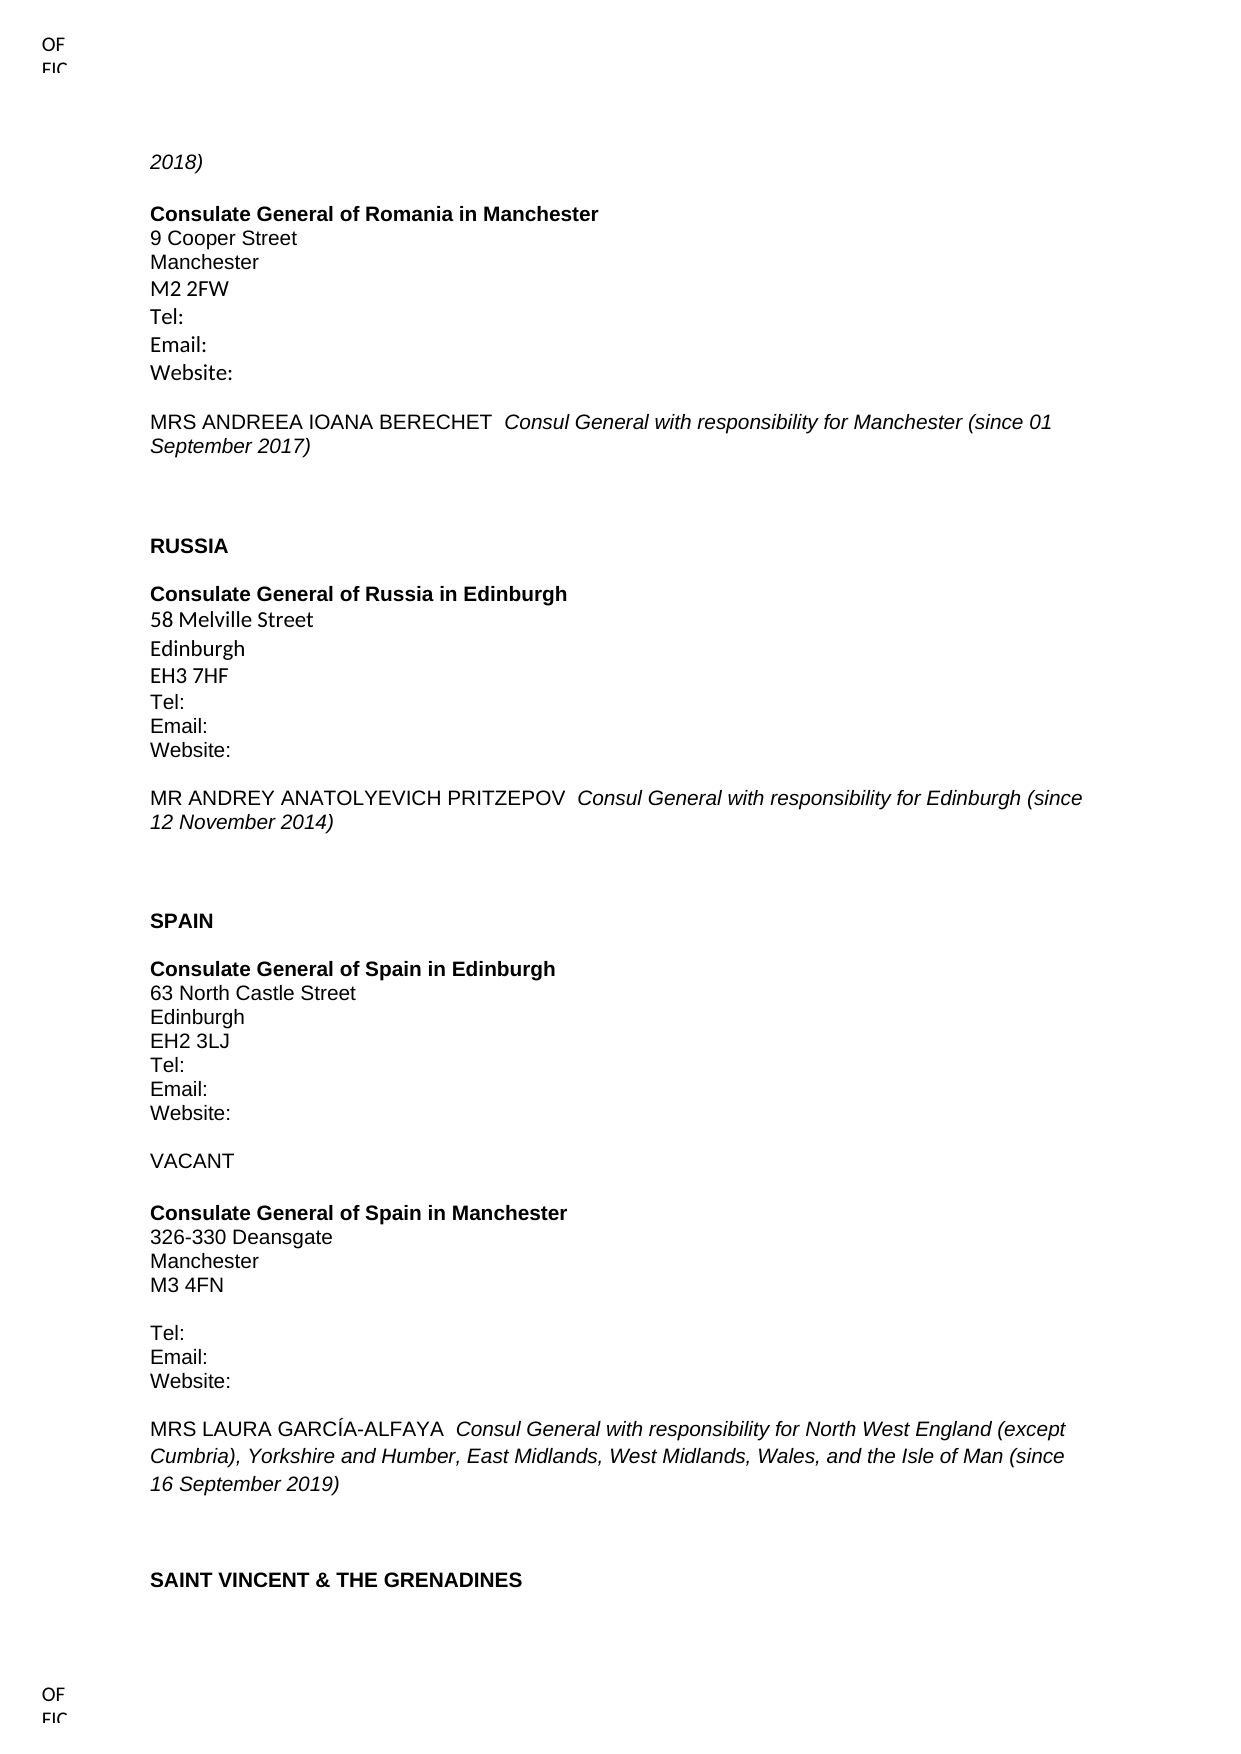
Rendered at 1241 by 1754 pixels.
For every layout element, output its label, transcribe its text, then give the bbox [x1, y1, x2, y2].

text MR ANDREY ANATOLYEVICH PRITZEPOV Consul General with responsibility for Edinburgh (since 12 November 2014) [150, 786, 1090, 833]
text Consulate General of Spain in Edinburgh [150, 957, 1090, 981]
text Consulate General of Spain in Manchester [150, 1201, 1090, 1225]
text 2018) [150, 150, 1090, 202]
text Consulate General of Russia in Edinburgh [150, 582, 1090, 606]
text M3 4FN [150, 1273, 1090, 1297]
text MRS ANDREEA IOANA BERECHET Consul General with responsibility for Manchester (since 01 September 2017) [150, 410, 1090, 458]
text 326-330 Deansgate Manchester [150, 1225, 1090, 1273]
text 58 Melville Street Edinburgh EH3 7HF Tel: Email: Website: [150, 606, 1090, 762]
text Tel: Email: Website: [150, 1297, 1090, 1393]
text 63 North Castle Street Edinburgh EH2 3LJ Tel: Email: Website: [150, 981, 1090, 1125]
text VACANT [150, 1149, 1090, 1173]
text RUSSIA [150, 534, 1090, 558]
text SAINT VINCENT & THE GRENADINES [150, 1568, 1090, 1592]
text MRS LAURA GARCÍA-ALFAYA Consul General with responsibility for North West England (except Cumbria), Yorkshire and Humber, East Midlands, West Midlands, Wales, and the Isle of Man (since 16 September 2019) [150, 1417, 1090, 1496]
text SPAIN [150, 909, 1090, 933]
text Consulate General of Romania in Manchester [150, 202, 1090, 226]
text Tel: Email: Website: [150, 302, 1090, 386]
text 9 Cooper Street Manchester M2 2FW [150, 226, 1090, 302]
